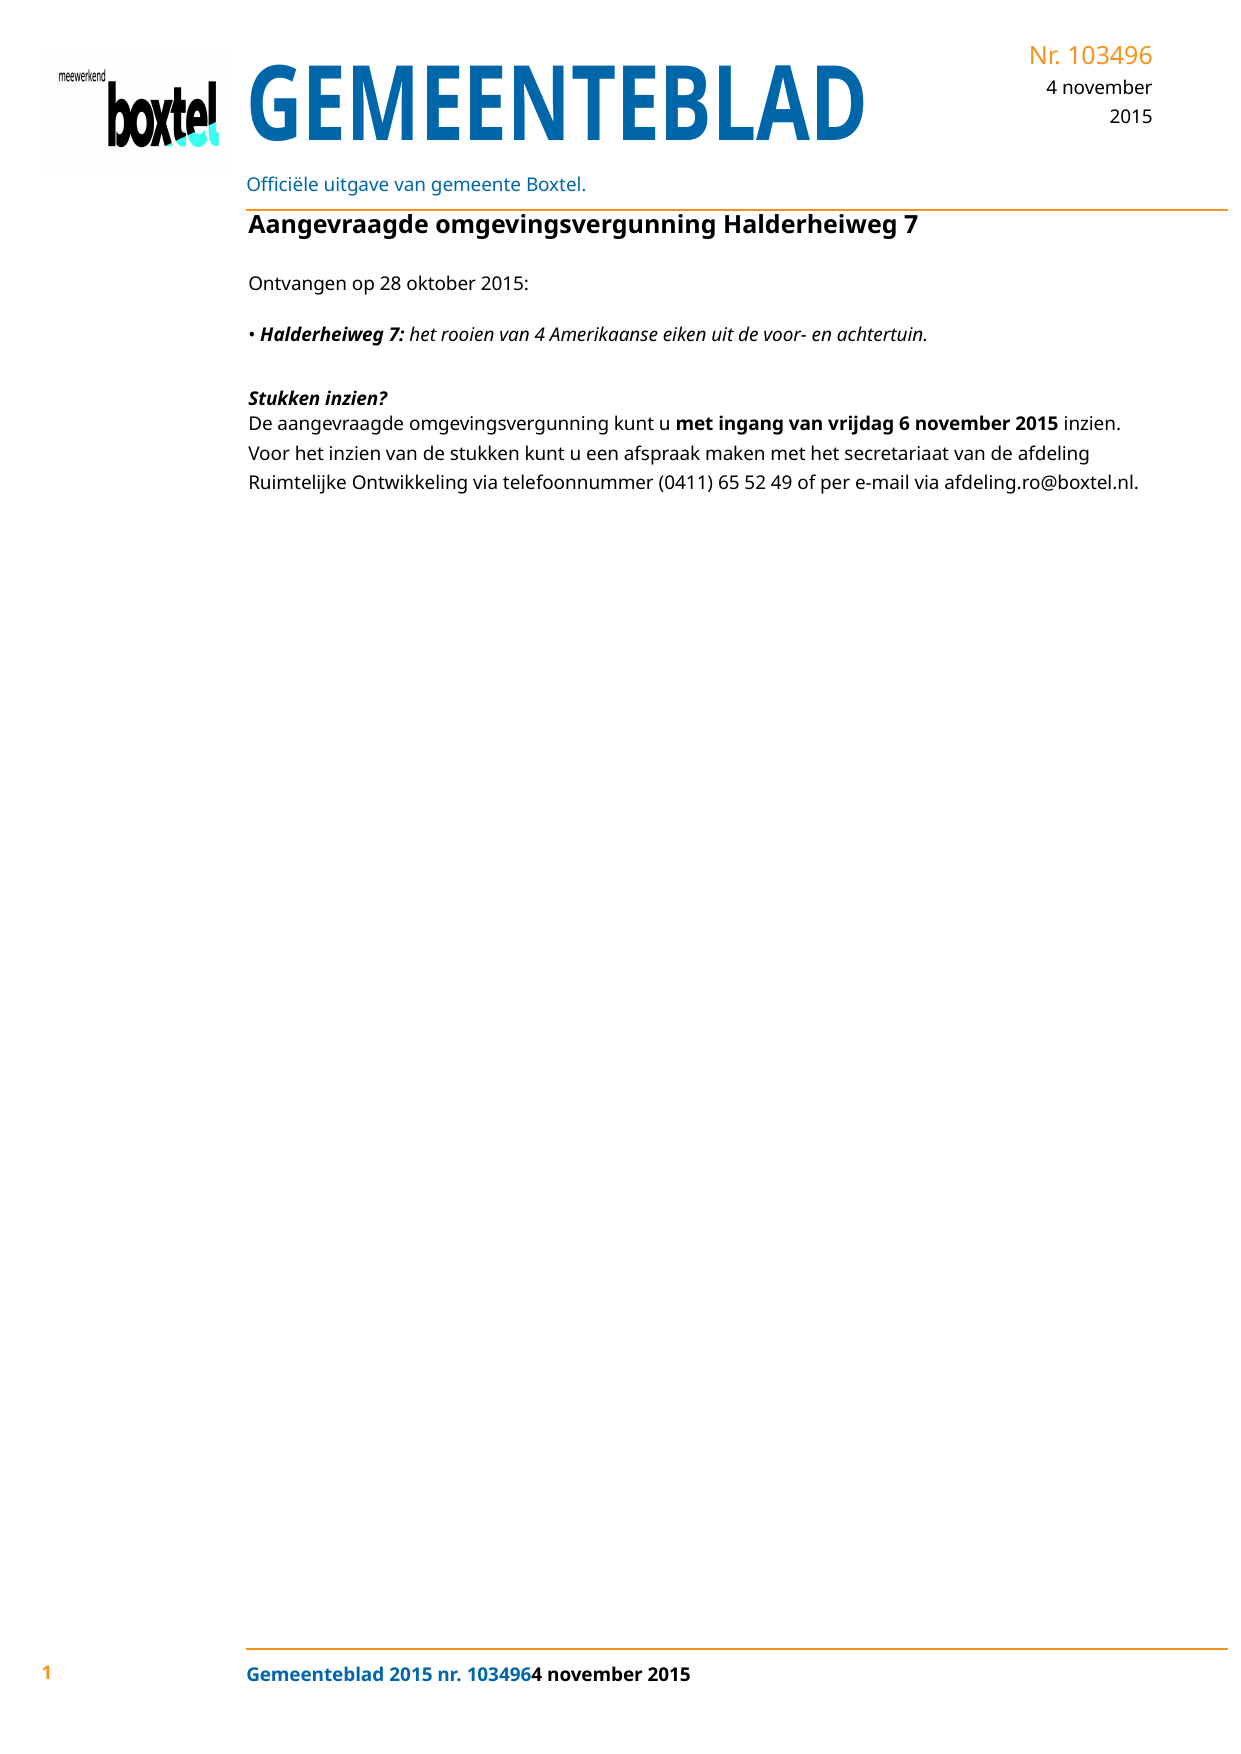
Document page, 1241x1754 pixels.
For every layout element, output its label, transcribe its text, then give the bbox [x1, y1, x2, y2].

text Aangevraagde omgevingsvergunning Halderheiweg 7 [248, 211, 1152, 241]
text Stukken inzien? [248, 385, 1152, 410]
text • Halderheiweg 7: het rooien van 4 Amerikaanse eiken uit de voor- en achtertuin. [248, 321, 1152, 346]
text Ontvangen op 28 oktober 2015: [248, 270, 1152, 296]
text De aangevraagde omgevingsvergunning kunt u met ingang van vrijdag 6 november 2015 inzien. Voor het inzien van de stukken kunt u een afspraak maken met het secretariaat van de afdeling Ruimtelijke Ontwikkeling via telefoonnummer (0411) 65 52 49 of per e-mail via afdeling.ro@boxtel.nl. [248, 410, 1152, 495]
picture [41, 47, 231, 172]
